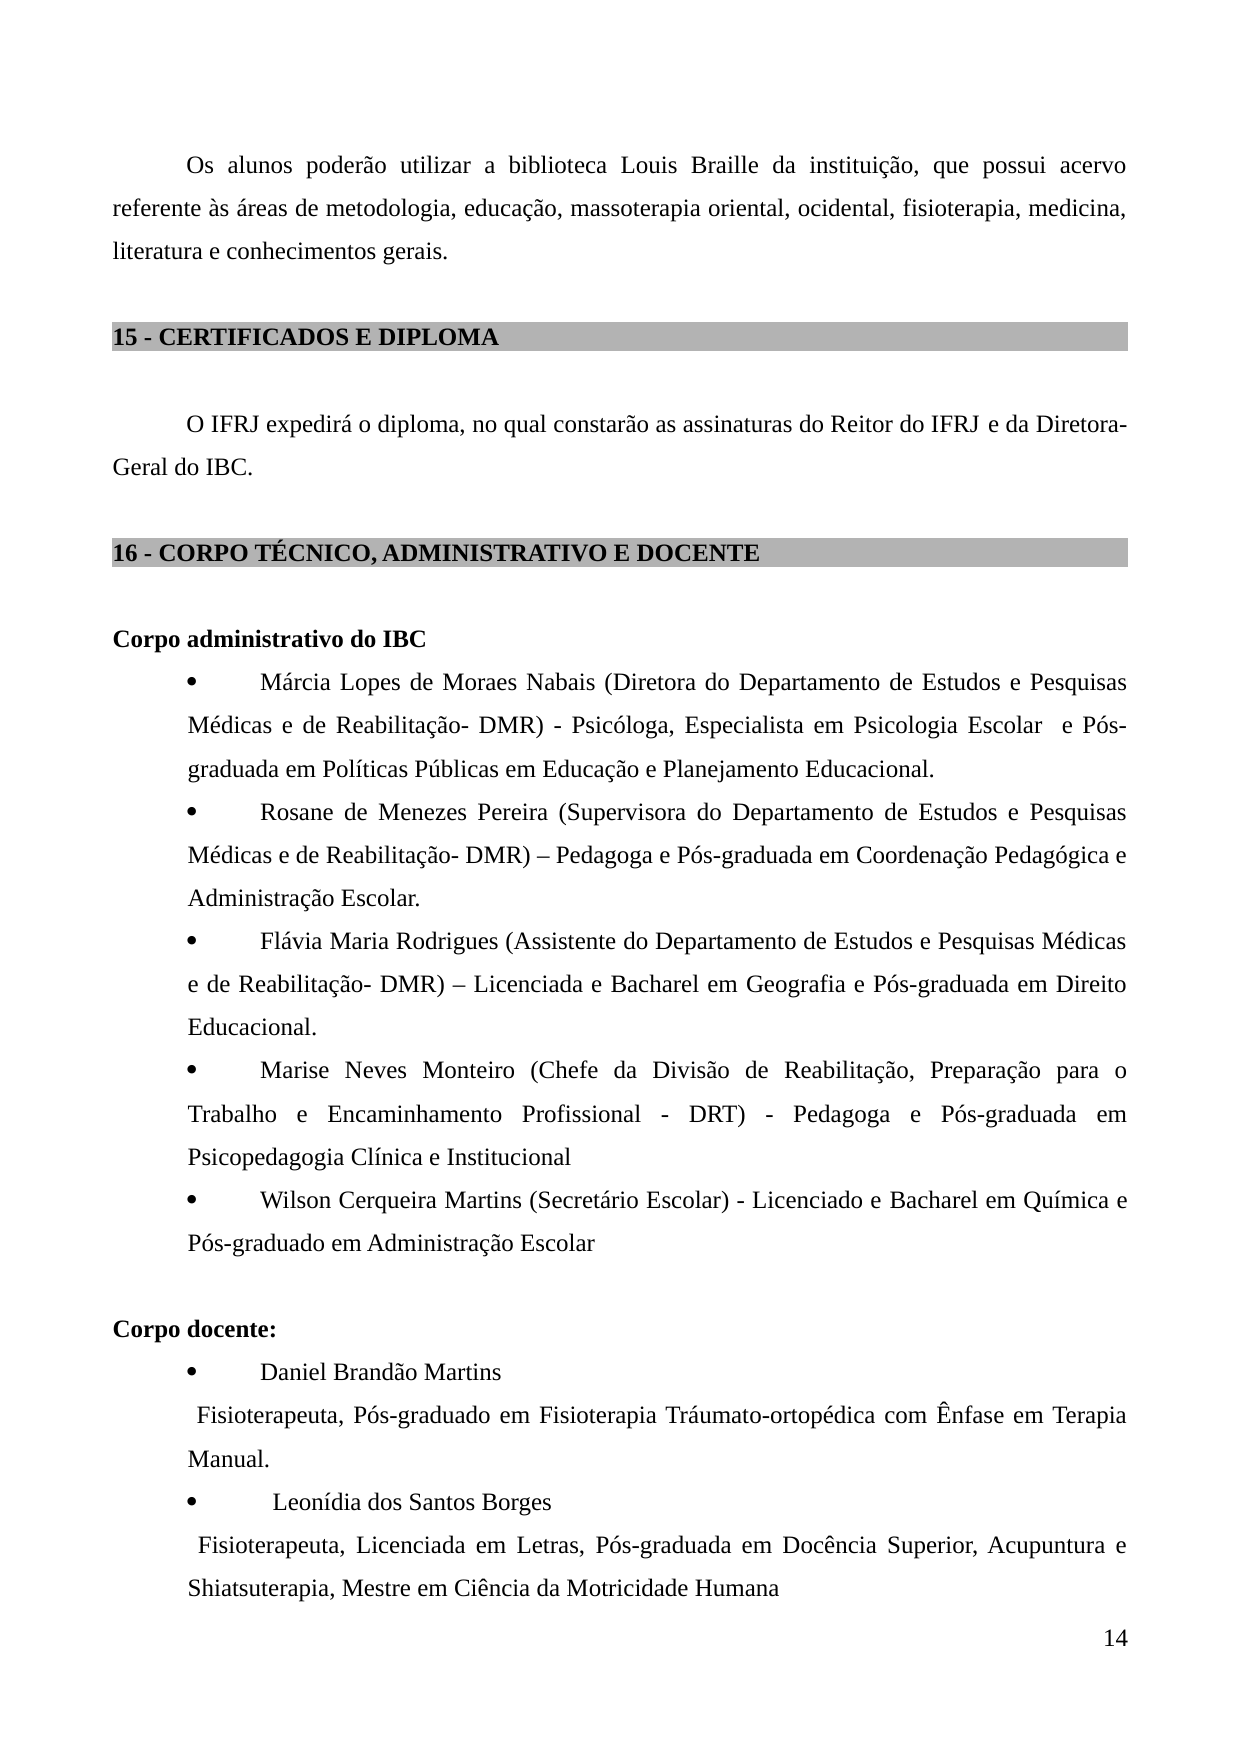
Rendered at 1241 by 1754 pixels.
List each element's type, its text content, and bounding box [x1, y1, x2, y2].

text Corpo docente: [112, 1314, 1128, 1343]
list Márcia Lopes de Moraes Nabais (Diretora do Departamento de Estudos e Pesquisas Médicas e de Reabilitação- DMR) - Psicóloga, Especialista em Psicologia Escolar e Pós-graduada em Políticas Públicas em Educação e Planejamento Educacional. [187, 667, 1128, 782]
text Fisioterapeuta, Licenciada em Letras, Pós-graduada em Docência Superior, Acupuntura e Shiatsuterapia, Mestre em Ciência da Motricidade Humana [187, 1530, 1128, 1602]
list Daniel Brandão Martins [187, 1357, 1128, 1386]
text 15 - CERTIFICADOS E DIPLOMA [112, 322, 1128, 351]
list Flávia Maria Rodrigues (Assistente do Departamento de Estudos e Pesquisas Médicas e de Reabilitação- DMR) – Licenciada e Bacharel em Geografia e Pós-graduada em Direito Educacional. [187, 926, 1128, 1041]
list Wilson Cerqueira Martins (Secretário Escolar) - Licenciado e Bacharel em Química e Pós-graduado em Administração Escolar [187, 1185, 1128, 1257]
text O IFRJ expedirá o diploma, no qual constarão as assinaturas do Reitor do IFRJ e da Diretora-Geral do IBC. [112, 409, 1128, 481]
list Leonídia dos Santos Borges [187, 1487, 1128, 1516]
list Rosane de Menezes Pereira (Supervisora do Departamento de Estudos e Pesquisas Médicas e de Reabilitação- DMR) – Pedagoga e Pós-graduada em Coordenação Pedagógica e Administração Escolar. [187, 797, 1128, 912]
text Os alunos poderão utilizar a biblioteca Louis Braille da instituição, que possui acervo referente às áreas de metodologia, educação, massoterapia oriental, ocidental, fisioterapia, medicina, literatura e conhecimentos gerais. [112, 150, 1128, 265]
text 16 - CORPO TÉCNICO, ADMINISTRATIVO E DOCENTE [112, 538, 1128, 567]
list Marise Neves Monteiro (Chefe da Divisão de Reabilitação, Preparação para o Trabalho e Encaminhamento Profissional - DRT) - Pedagoga e Pós-graduada em Psicopedagogia Clínica e Institucional [187, 1056, 1128, 1171]
text Corpo administrativo do IBC [112, 624, 1128, 653]
text Fisioterapeuta, Pós-graduado em Fisioterapia Tráumato-ortopédica com Ênfase em Terapia Manual. [187, 1401, 1128, 1472]
